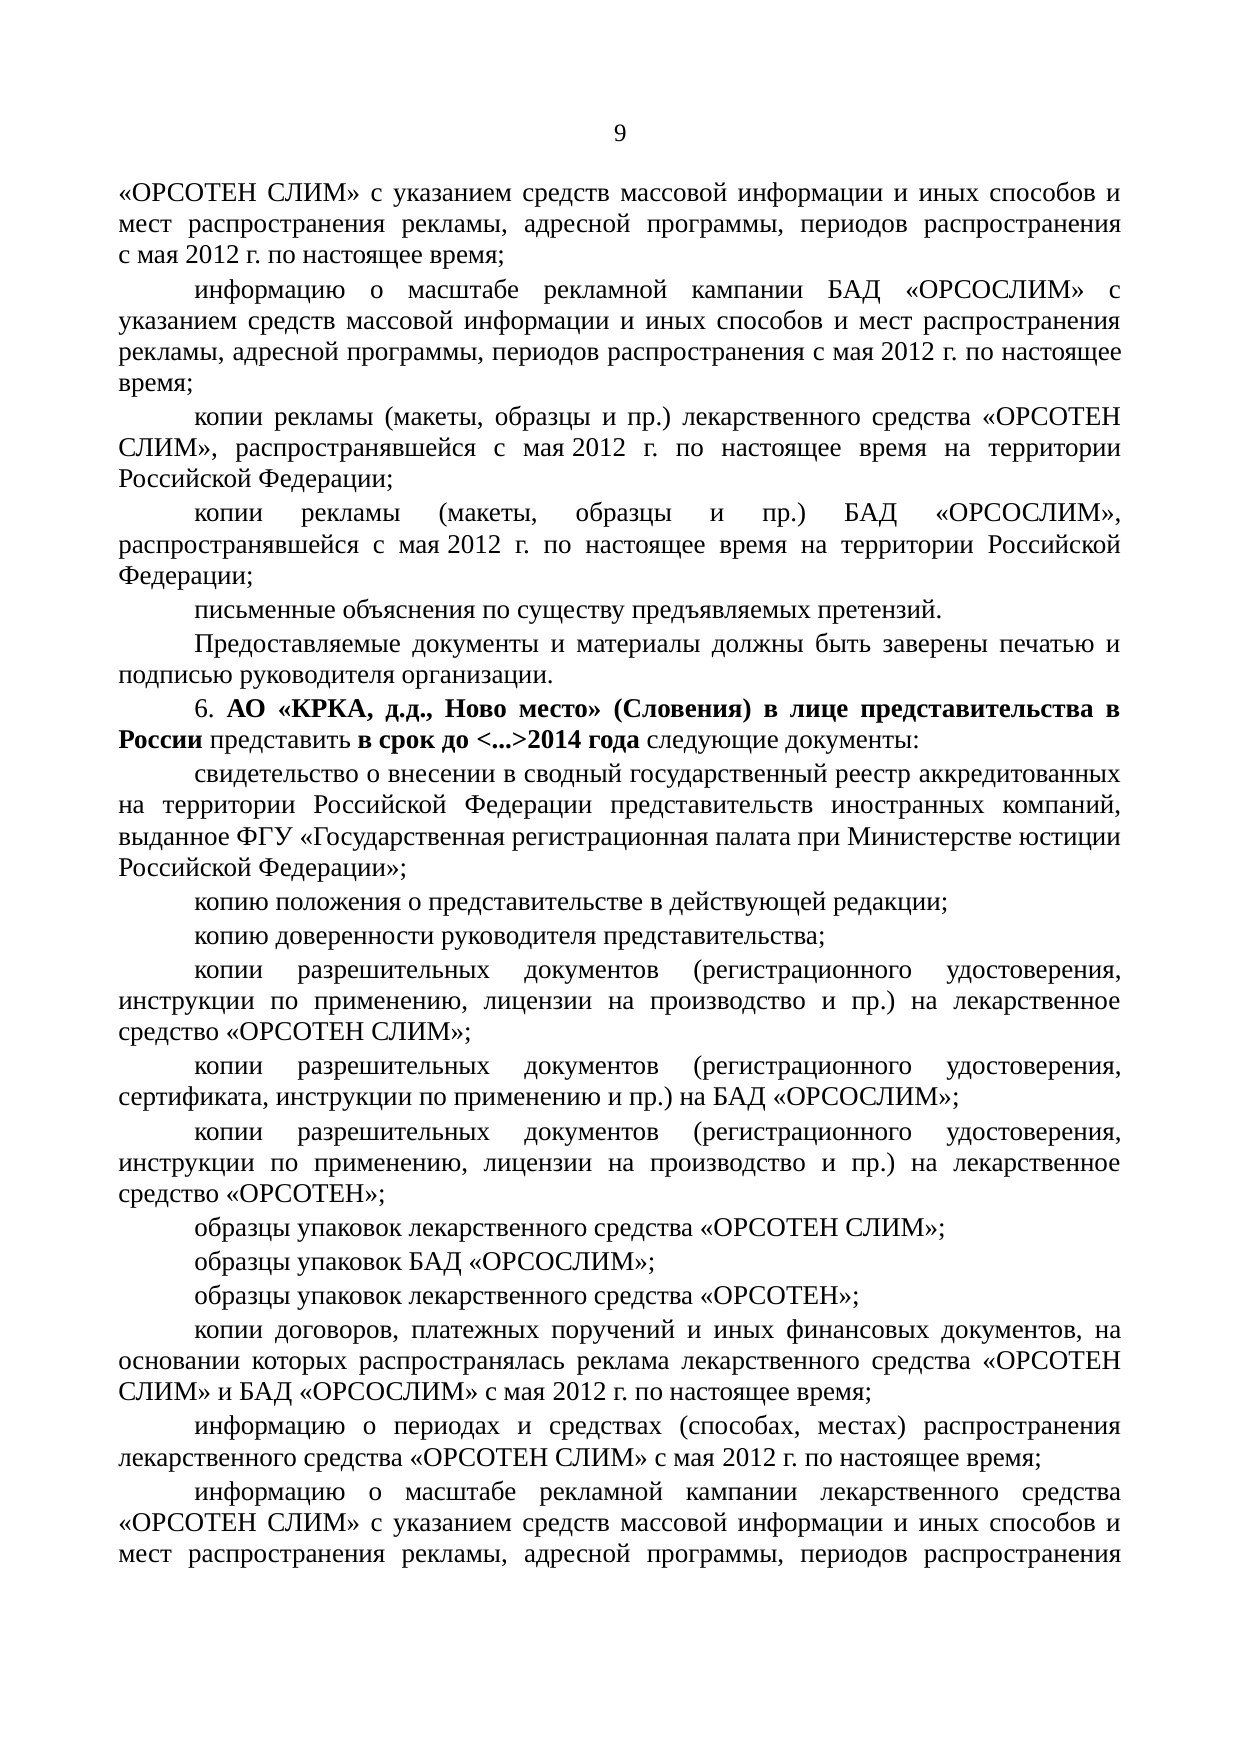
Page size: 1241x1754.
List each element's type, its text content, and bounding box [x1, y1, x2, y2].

text свидетельство о внесении в сводный государственный реестр аккредитованных на территории Российской Федерации представительств иностранных компаний, выданное ФГУ «Государственная регистрационная палата при Министерстве юстиции Российской Федерации»; [118, 757, 1122, 882]
text копию положения о представительстве в действующей редакции; [118, 885, 1122, 916]
text копию доверенности руководителя представительства; [118, 919, 1122, 950]
text «ОРСОТЕН СЛИМ» с указанием средств массовой информации и иных способов и мест распространения рекламы, адресной программы, периодов распространения с мая 2012 г. по настоящее время; [118, 176, 1122, 270]
text копии разрешительных документов (регистрационного удостоверения, инструкции по применению, лицензии на производство и пр.) на лекарственное средство «ОРСОТЕН»; [118, 1114, 1122, 1208]
text копии рекламы (макеты, образцы и пр.) лекарственного средства «ОРСОТЕН СЛИМ», распространявшейся с мая 2012 г. по настоящее время на территории Российской Федерации; [118, 400, 1122, 494]
text информацию о масштабе рекламной кампании БАД «ОРСОСЛИМ» с указанием средств массовой информации и иных способов и мест распространения рекламы, адресной программы, периодов распространения с мая 2012 г. по настоящее время; [118, 273, 1122, 397]
text образцы упаковок лекарственного средства «ОРСОТЕН СЛИМ»; [118, 1211, 1122, 1242]
text образцы упаковок БАД «ОРСОСЛИМ»; [118, 1245, 1122, 1276]
text письменные объяснения по существу предъявляемых претензий. [118, 593, 1122, 624]
text копии разрешительных документов (регистрационного удостоверения, инструкции по применению, лицензии на производство и пр.) на лекарственное средство «ОРСОТЕН СЛИМ»; [118, 953, 1122, 1046]
text копии рекламы (макеты, образцы и пр.) БАД «ОРСОСЛИМ», распространявшейся с мая 2012 г. по настоящее время на территории Российской Федерации; [118, 497, 1122, 590]
text копии разрешительных документов (регистрационного удостоверения, сертификата, инструкции по применению и пр.) на БАД «ОРСОСЛИМ»; [118, 1049, 1122, 1112]
text 6. АО «КРКА, д.д., Ново место» (Словения) в лице представительства в России представить в срок до <...>2014 года следующие документы: [118, 692, 1122, 754]
text информацию о масштабе рекламной кампании лекарственного средства «ОРСОТЕН СЛИМ» с указанием средств массовой информации и иных способов и мест распространения рекламы, адресной программы, периодов распространения [118, 1475, 1122, 1568]
text образцы упаковок лекарственного средства «ОРСОТЕН»; [118, 1279, 1122, 1310]
text информацию о периодах и средствах (способах, местах) распространения лекарственного средства «ОРСОТЕН СЛИМ» с мая 2012 г. по настоящее время; [118, 1409, 1122, 1472]
text Предоставляемые документы и материалы должны быть заверены печатью и подписью руководителя организации. [118, 627, 1122, 689]
text копии договоров, платежных поручений и иных финансовых документов, на основании которых распространялась реклама лекарственного средства «ОРСОТЕН СЛИМ» и БАД «ОРСОСЛИМ» с мая 2012 г. по настоящее время; [118, 1313, 1122, 1407]
